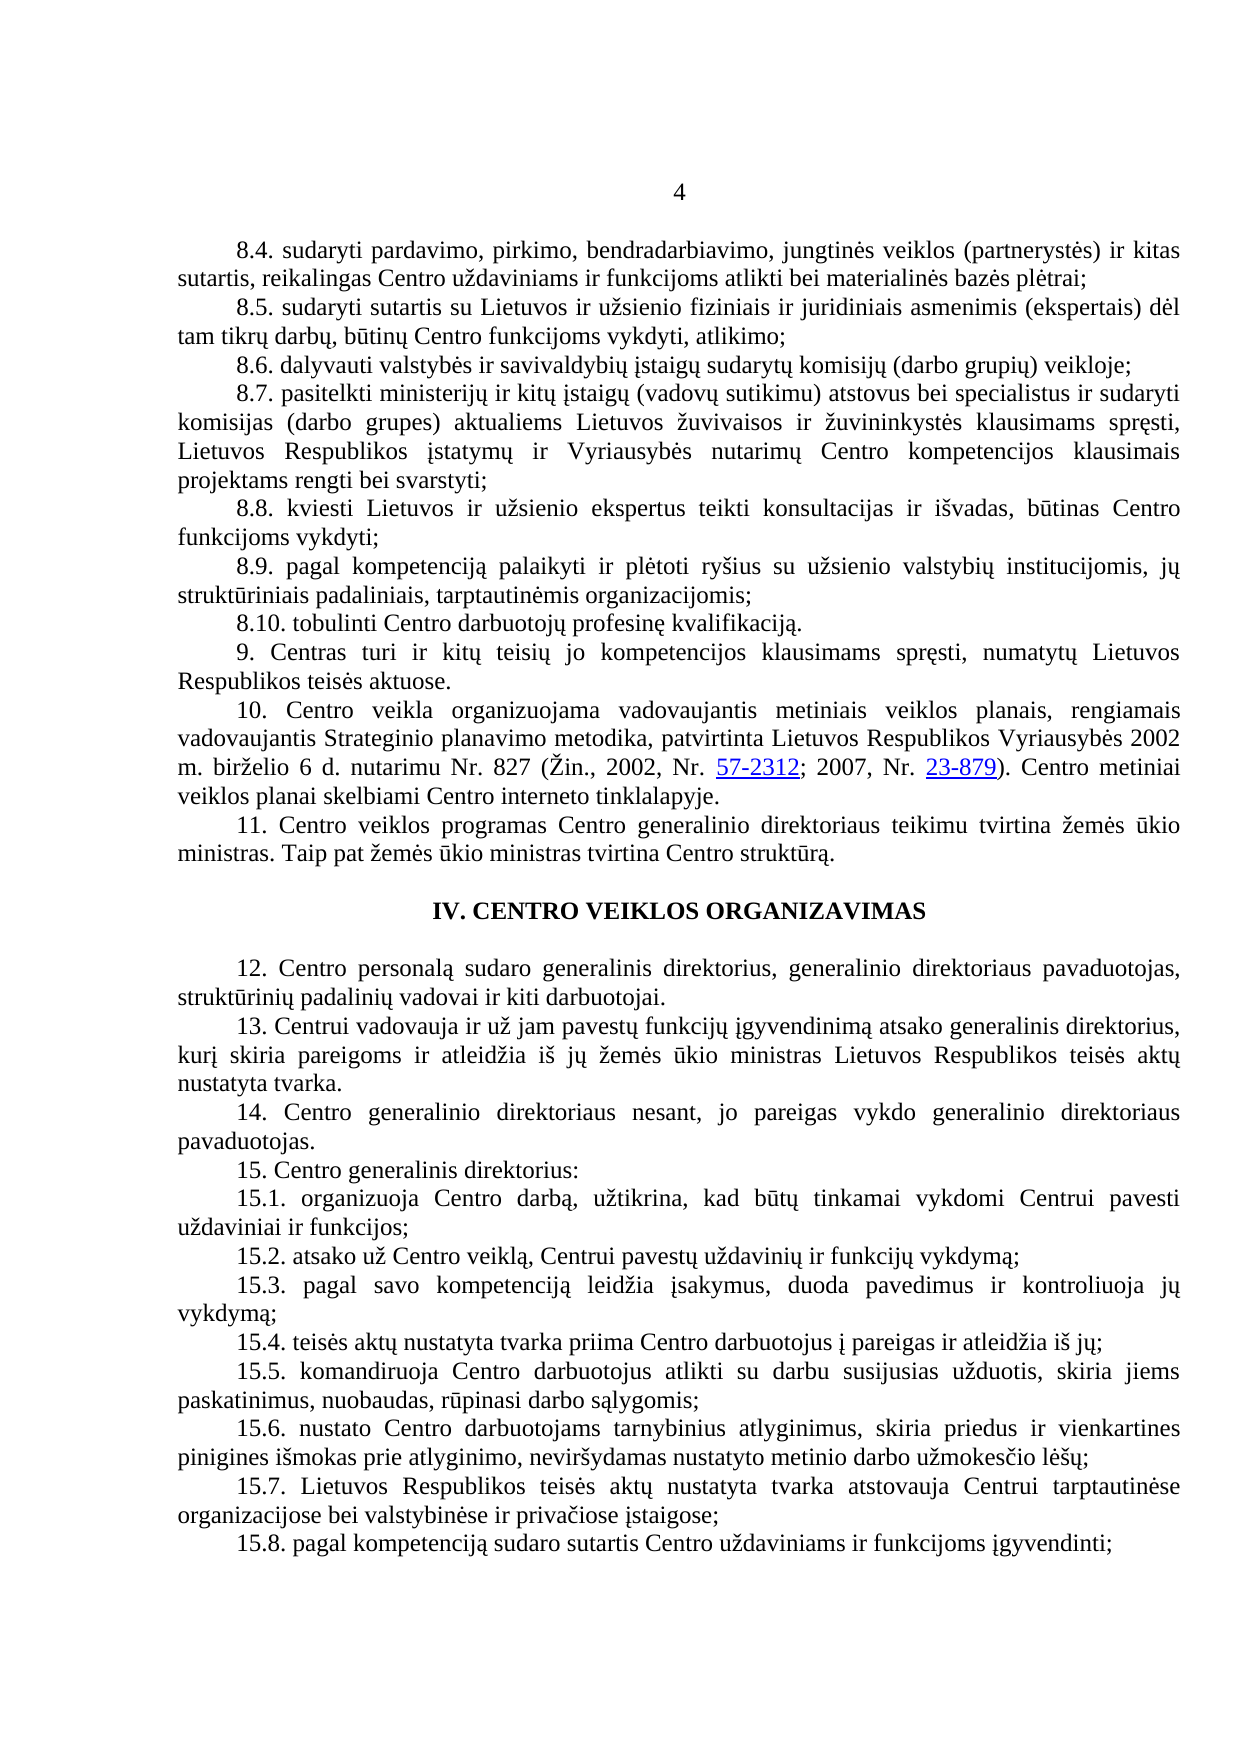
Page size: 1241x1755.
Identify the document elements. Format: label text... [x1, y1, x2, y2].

text 15.3. pagal savo kompetenciją leidžia įsakymus, duoda pavedimus ir kontroliuoja jų vykdymą; [177, 1270, 1181, 1327]
text 15. Centro generalinis direktorius: [177, 1155, 1181, 1183]
text 15.6. nustato Centro darbuotojams tarnybinius atlyginimus, skiria priedus ir vienkartines pinigines išmokas prie atlyginimo, neviršydamas nustatyto metinio darbo užmokesčio lėšų; [177, 1413, 1181, 1471]
text IV. CENTRO VEIKLOS ORGANIZAVIMAS [177, 896, 1181, 925]
text 11. Centro veiklos programas Centro generalinio direktoriaus teikimu tvirtina žemės ūkio ministras. Taip pat žemės ūkio ministras tvirtina Centro struktūrą. [177, 810, 1181, 867]
text 8.5. sudaryti sutartis su Lietuvos ir užsienio fiziniais ir juridiniais asmenimis (ekspertais) dėl tam tikrų darbų, būtinų Centro funkcijoms vykdyti, atlikimo; [177, 292, 1181, 350]
text 8.7. pasitelkti ministerijų ir kitų įstaigų (vadovų sutikimu) atstovus bei specialistus ir sudaryti komisijas (darbo grupes) aktualiems Lietuvos žuvivaisos ir žuvininkystės klausimams spręsti, Lietuvos Respublikos įstatymų ir Vyriausybės nutarimų Centro kompetencijos klausimais projektams rengti bei svarstyti; [177, 378, 1181, 493]
text 8.4. sudaryti pardavimo, pirkimo, bendradarbiavimo, jungtinės veiklos (partnerystės) ir kitas sutartis, reikalingas Centro uždaviniams ir funkcijoms atlikti bei materialinės bazės plėtrai; [177, 235, 1181, 292]
text 8.10. tobulinti Centro darbuotojų profesinę kvalifikaciją. [177, 608, 1181, 637]
text 15.5. komandiruoja Centro darbuotojus atlikti su darbu susijusias užduotis, skiria jiems paskatinimus, nuobaudas, rūpinasi darbo sąlygomis; [177, 1356, 1181, 1413]
text 8.6. dalyvauti valstybės ir savivaldybių įstaigų sudarytų komisijų (darbo grupių) veikloje; [177, 350, 1181, 378]
text 8.9. pagal kompetenciją palaikyti ir plėtoti ryšius su užsienio valstybių institucijomis, jų struktūriniais padaliniais, tarptautinėmis organizacijomis; [177, 551, 1181, 608]
text 15.8. pagal kompetenciją sudaro sutartis Centro uždaviniams ir funkcijoms įgyvendinti; [177, 1528, 1181, 1557]
text 13. Centrui vadovauja ir už jam pavestų funkcijų įgyvendinimą atsako generalinis direktorius, kurį skiria pareigoms ir atleidžia iš jų žemės ūkio ministras Lietuvos Respublikos teisės aktų nustatyta tvarka. [177, 1011, 1181, 1097]
text 10. Centro veikla organizuojama vadovaujantis metiniais veiklos planais, rengiamais vadovaujantis Strateginio planavimo metodika, patvirtinta Lietuvos Respublikos Vyriausybės 2002 m. birželio 6 d. nutarimu Nr. 827 (Žin., 2002, Nr. 57-2312; 2007, Nr. 23-879). Centro metiniai veiklos planai skelbiami Centro interneto tinklalapyje. [177, 695, 1181, 810]
text 9. Centras turi ir kitų teisių jo kompetencijos klausimams spręsti, numatytų Lietuvos Respublikos teisės aktuose. [177, 637, 1181, 695]
text 15.7. Lietuvos Respublikos teisės aktų nustatyta tvarka atstovauja Centrui tarptautinėse organizacijose bei valstybinėse ir privačiose įstaigose; [177, 1471, 1181, 1528]
text 15.1. organizuoja Centro darbą, užtikrina, kad būtų tinkamai vykdomi Centrui pavesti uždaviniai ir funkcijos; [177, 1183, 1181, 1241]
text 15.4. teisės aktų nustatyta tvarka priima Centro darbuotojus į pareigas ir atleidžia iš jų; [177, 1327, 1181, 1356]
text 15.2. atsako už Centro veiklą, Centrui pavestų uždavinių ir funkcijų vykdymą; [177, 1241, 1181, 1270]
text 14. Centro generalinio direktoriaus nesant, jo pareigas vykdo generalinio direktoriaus pavaduotojas. [177, 1097, 1181, 1155]
text 8.8. kviesti Lietuvos ir užsienio ekspertus teikti konsultacijas ir išvadas, būtinas Centro funkcijoms vykdyti; [177, 493, 1181, 551]
text 12. Centro personalą sudaro generalinis direktorius, generalinio direktoriaus pavaduotojas, struktūrinių padalinių vadovai ir kiti darbuotojai. [177, 953, 1181, 1011]
